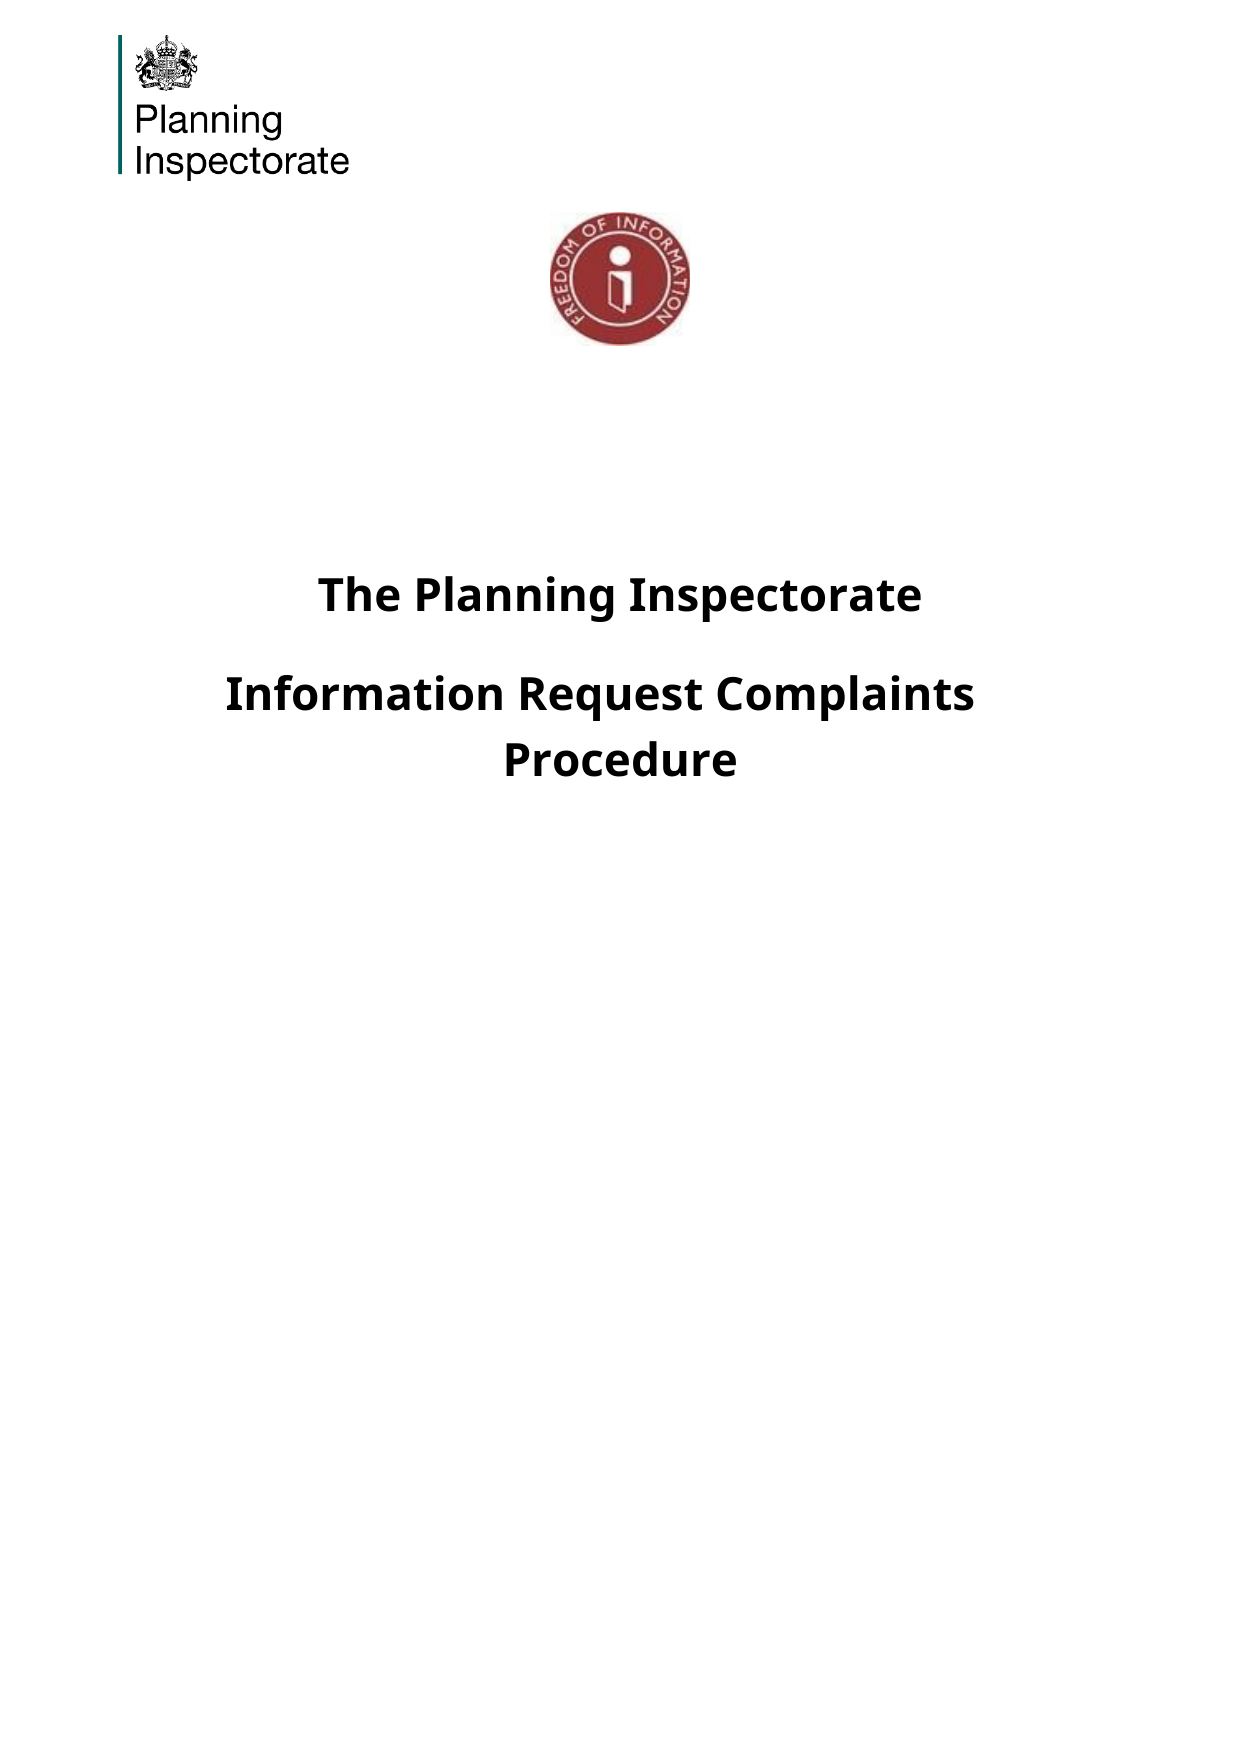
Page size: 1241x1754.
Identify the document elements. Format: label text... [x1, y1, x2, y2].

text Procedure [118, 728, 1122, 790]
text Information Request Complaints [118, 662, 1082, 724]
text The Planning Inspectorate [118, 562, 1122, 625]
